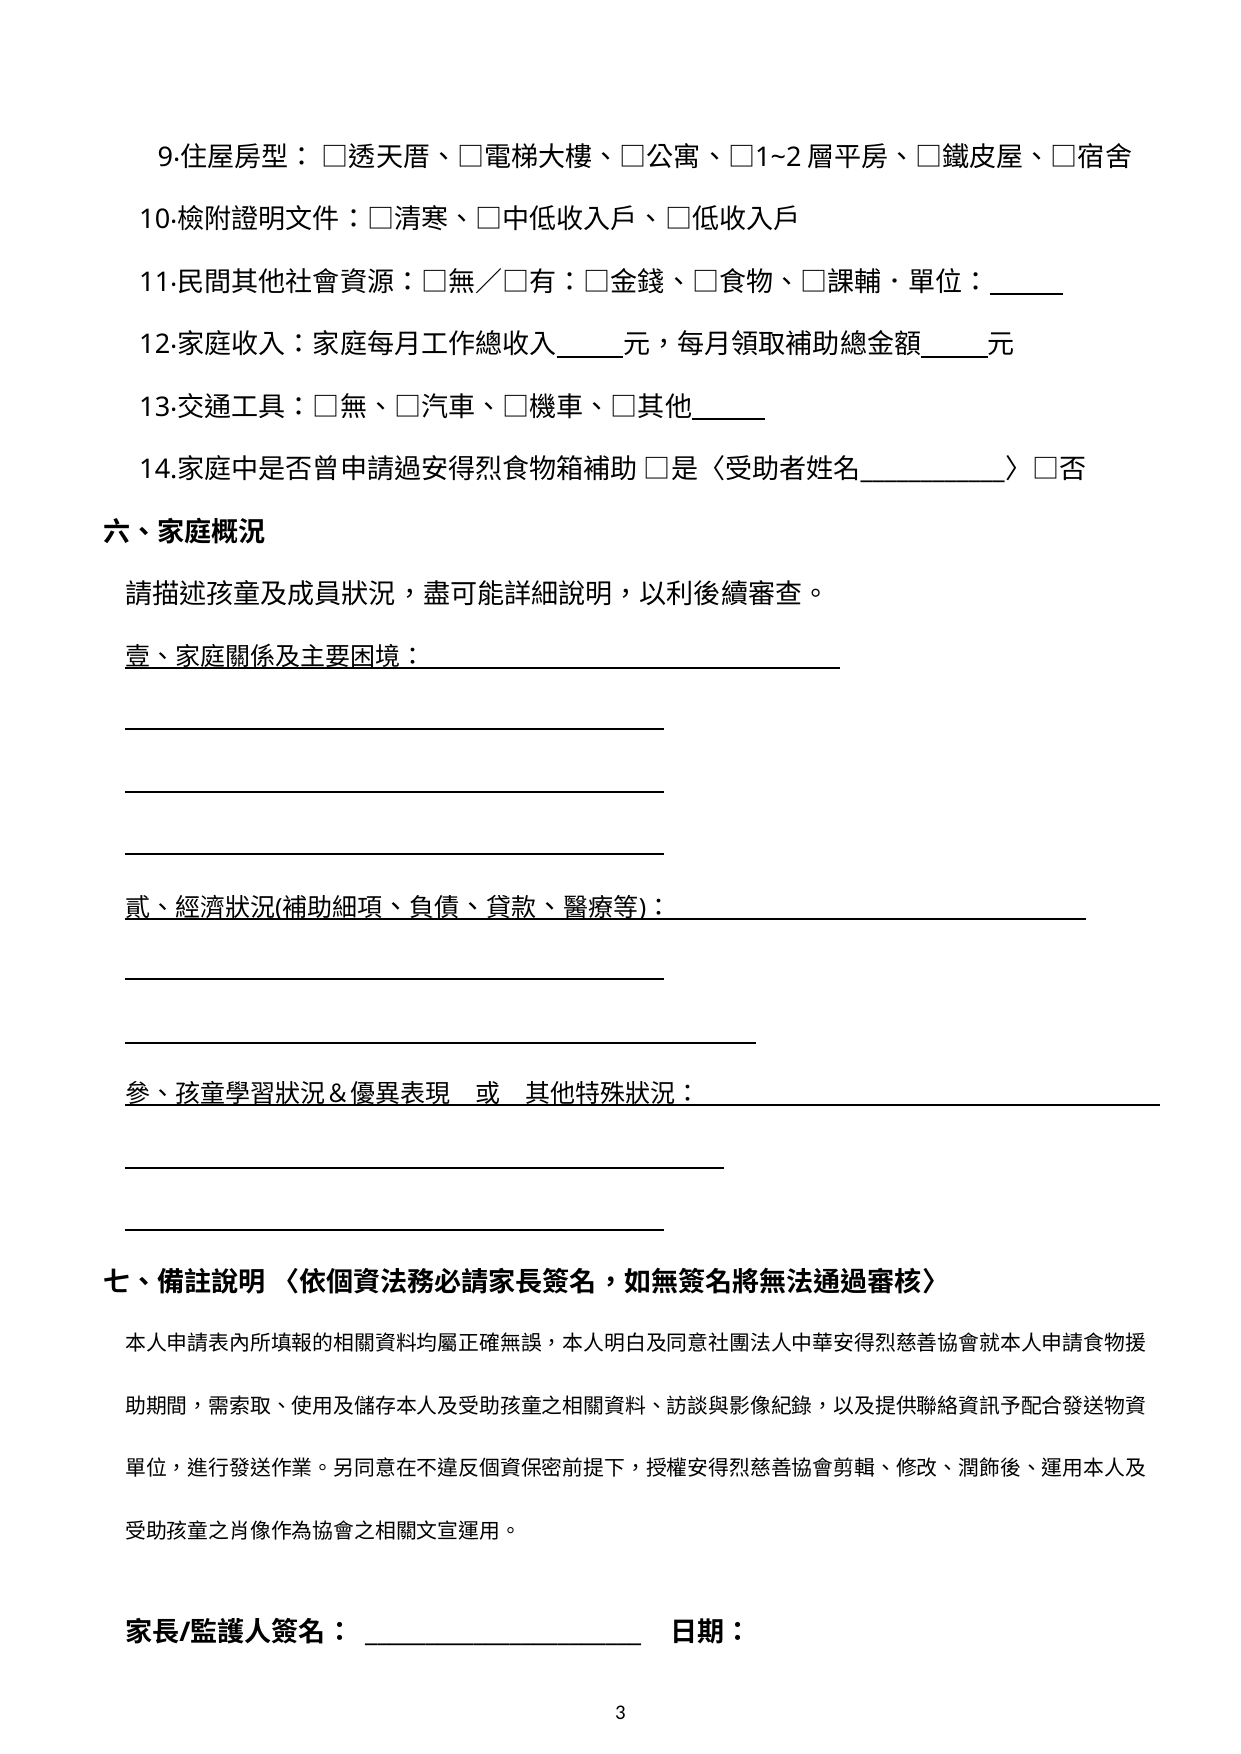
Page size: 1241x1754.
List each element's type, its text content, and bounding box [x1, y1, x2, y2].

text 14.家庭中是否曾申請過安得烈食物箱補助 □是〈受助者姓名____________〉□否 [125, 425, 1165, 487]
text 12‧家庭收入：家庭每月工作總收入 元，每月領取補助總金額 元 [125, 300, 1165, 362]
text 壹、家庭關係及主要困境： [125, 612, 1165, 675]
text 11‧民間其他社會資源：□無／□有：□金錢、□食物、□課輔．單位： [125, 237, 1165, 300]
text 貳、經濟狀況(補助細項、負債、貸款、醫療等)： [125, 862, 1165, 925]
text 六、家庭概況 [75, 487, 1165, 550]
text 10‧檢附證明文件：□清寒、□中低收入戶、□低收入戶 [125, 175, 1165, 237]
text 本人申請表內所填報的相關資料均屬正確無誤，本人明白及同意社團法人中華安得烈慈善協會就本人申請食物援助期間，需索取、使用及儲存本人及受助孩童之相關資料、訪談與影像紀錄，以及提供聯絡資訊予配合發送物資單位，進行發送作業。另同意在不違反個資保密前提下，授權安得烈慈善協會剪輯、修改、潤飾後、運用本人及受助孩童之肖像作為協會之相關文宣運用。 [125, 1300, 1165, 1550]
text 13‧交通工具：□無、□汽車、□機車、□其他 [125, 362, 1165, 425]
text 七、備註說明 〈依個資法務必請家長簽名，如無簽名將無法通過審核〉 [75, 1237, 1165, 1300]
text 9‧住屋房型： □透天厝、□電梯大樓、□公寓、□1~2層平房、□鐵皮屋、□宿舍 [125, 112, 1165, 175]
text 參、孩童學習狀況＆優異表現 或 其他特殊狀況： [125, 1050, 1165, 1112]
text 家長/監護人簽名： _______________________ 日期： [125, 1588, 1165, 1651]
text 請描述孩童及成員狀況，盡可能詳細說明，以利後續審查。 [125, 550, 1165, 612]
